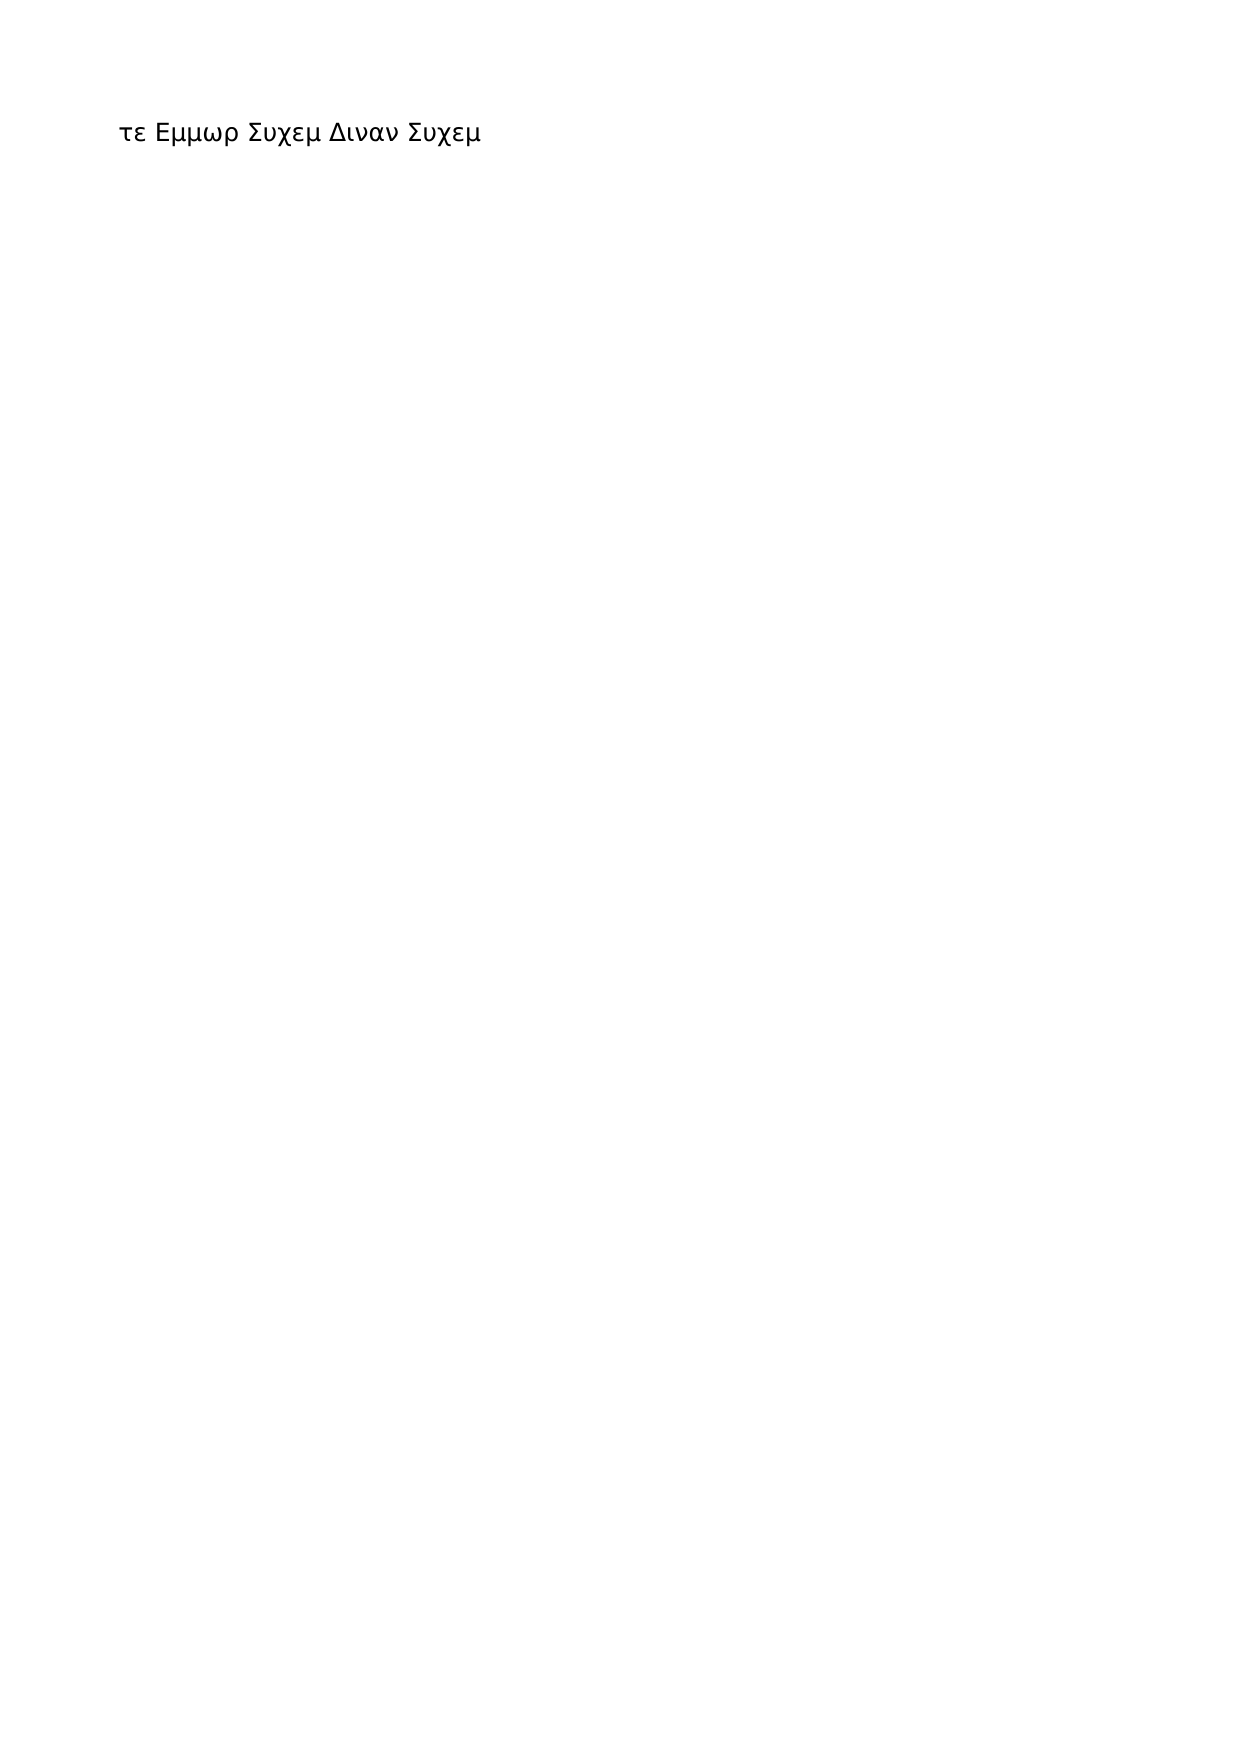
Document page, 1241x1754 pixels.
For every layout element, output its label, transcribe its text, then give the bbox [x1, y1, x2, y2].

text τε Εμμωρ Συχεμ Διναν Συχεμ [118, 118, 1122, 147]
